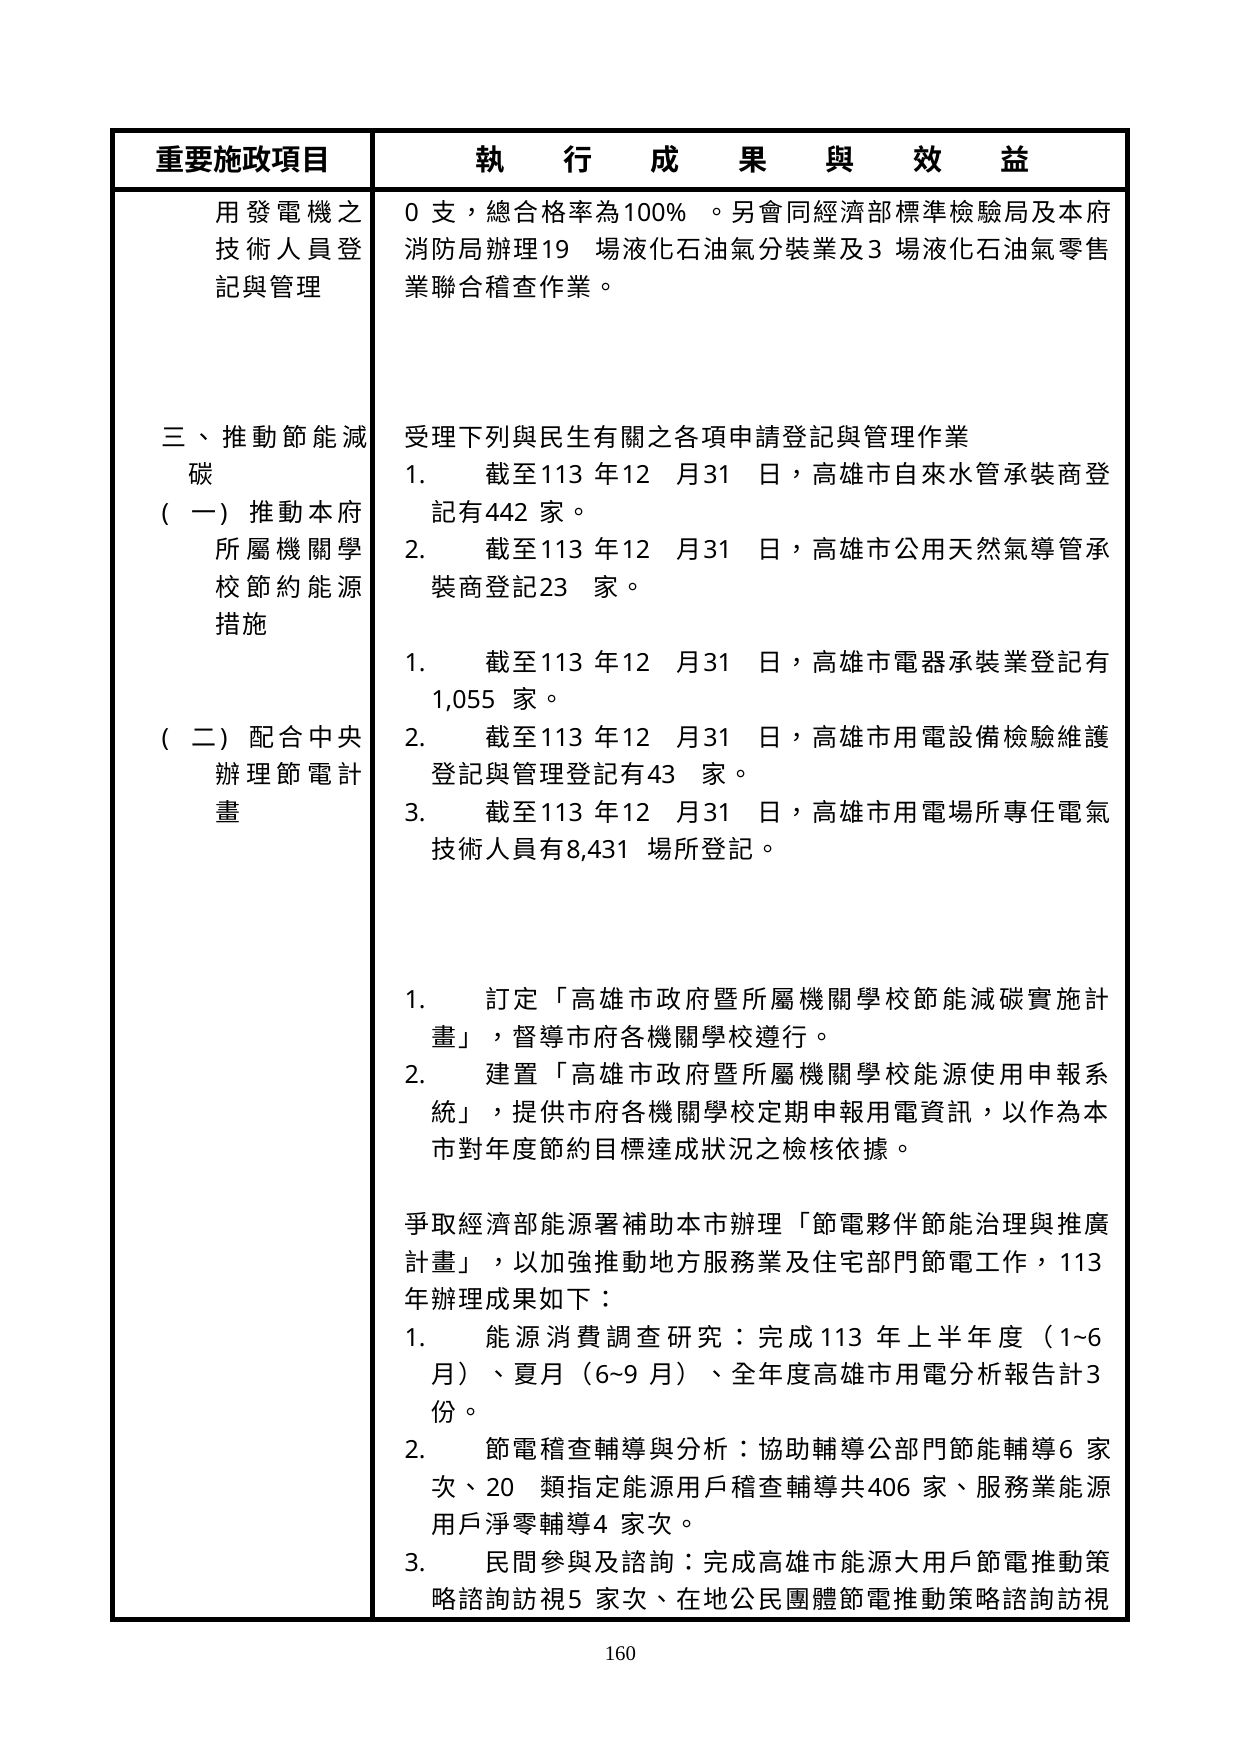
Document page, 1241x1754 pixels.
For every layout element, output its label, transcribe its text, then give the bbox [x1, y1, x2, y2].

table_header 重要施政項目 [115, 133, 370, 187]
table_header 執 行 成 果 與 效 益 [375, 133, 1125, 187]
table_cell 用發電機之技術人員登記與管理 三、推動節能減碳 (一)推動本府所屬機關學校節約能源措施 (二)配合中央辦理節電計畫 [115, 192, 370, 1617]
table_cell 2024年南區帷幕牆產業人才培育講座 9月12、14、15以及19日舉辦4日講座課程，邀請臺灣帷幕牆技術發展協會、高雄市和發產業園區廠商協進會、高雄市鋁門窗經營協會等3大協會成員擔任業師，以產業實際運作情況，和參與課程的建築系、土木系等相關科系學生分享，讓產業人才需求與學生直接對接，降低產業人才空窗期。本次課程共65人結業，並成功媒合3位學員，進入高全存企業有限公司實習。 航太NADCAP熱處理認證高階人才培訓 113年9月25至27日辦理「航太NADCAP熱處理認證高階人才培訓」，吸引漢翔、駐龍、朝宇、長亨、晟田等5家在地航太廠商，以及豐達、寶一、台灣穗高、富成金屬、元生、榮剛等6家來自全台的航太業者參與，協助在地航太業者提升供應鏈位階接軌國際市場。迄今年止，市府已協助多達80家次業者取得認證，讓在地航太業者提升供應鏈位階接軌國際市場。 2024高雄醫材技術法規人才培訓講座 9月23、24日以及10月7、8日舉辦「2024高雄醫材技術法規人才培訓講座」，課程包含智慧醫療技術、石化材料於醫材技術應用、歐盟CE MDR/IVDR 醫材法規、智慧醫材法規等，結合產官學研領域專業人士參與，並透過產業需求媒合加快學子掌握業界需求。本次課程共67人結業，並成功媒合2位學員，分別進入美商貝克曼及久和醫療實習。 台灣太空國際年會暨太空產業博覽會高雄館展區 12月1至3日結合「台灣太空國際年會暨太空產業博覽會」，規劃公準、立創、光焱、榮陞、皇亮以及元健大和等6家高雄廠商參與，並設立高雄館進行成果分享以及商機媒合。 數位轉型技術交流研討會 12月2日結合「台灣太空國際年會暨太空產業博覽會」，與螺絲公會合作辦理「數位轉型技術交流研討會」，邀請中華電信、台灣彩光及豐康進行技術交流，並由公準、立創、光焱、榮陞進行轉型成果分享。 輔導經營開拓跨境電商通路課程 與亞馬遜全球開店合作開設輔導企業拓展經營跨境線上販售系列課程，課程內容包括輔導廠商學習透過跨境電商平台銷售之基本操作、產品文案撰寫、跨境金物流實務操作、廣告行銷策略等。 升級5G XR O-RAN實驗場，協助產官學研單位研發測試 與經濟部產業園區管理局合作整合中央資源，將研發中心建置於高軟園區鴻海大樓，提供5G專網相關設備與技術應用指導，113年提供秝業系統、昇典影像等單位進行研發測試，使5G技術及創新應用更成熟，扶植在地廠商或團隊快速進入市場。並鏈結產學研資源，輔導禾薪、偲愷、豊享、哇哇等商務媒合。「碩博士論文5G XR O-RAN實驗場驗證」徵件活動辦法，與高雄師範大學、中央大學、臺北大學等共同合作於實驗場驗證測試，培育更多專業研究人才，挹注產業前瞻研發動能。 113年3月22日配合本府2024智慧城市展辦理「智慧港灣論壇」，邀請數位發展部數位產業署、港務公司、中華電信公司、大猩猩科技公司、中山大學海工系教授等進行專題演講及綜合座談交流，現場參與人數逾200人。 媒合智崴與高雄在地廠商宇建形象、尚棋實業、承澔液壓科技共同合作，以Turnkey o-Ride可快速搭建、高效且經濟實惠的飛行影院解決方案，和v-Ride vessel及Racing Simulator創新多元的體感遊樂設施，113年5月27-30日參加泰國2024國際主題公園暨遊樂設備展(IAAPA)，已獲得韓國、越南、沙烏地阿拉伯、墨西哥等訂單，後續產值可望增加逾新臺幣13億元。 結合高雄獨特之文化特色，以亞洲新灣區為據點，進行驗證試煉和擴散市場的活動，促進民眾有感體驗，帶動5G應用案例擴散至其他產業，加速文化科技落地與產業發展 結合本市台灣滷味博物館、彪琥台灣鞋故事館、裕賀牛觀光工廠、宏裕行花枝丸館、FLOMO富樂夢橡皮擦等5家觀光工廠，於113年1-2月以5G AR 智慧互動應用結合黃色小鴨、吉祥物或優惠活動，提供民眾過年春節連假遊玩新體驗，觸及人次逾1萬8,000人次。 113年3月30日、31日結合指標性音樂祭「大港開唱」，以異地共創演唱會、即時互動酒吧等2項5G應用，創造虛實交錯結合的體驗，打造新型態5G文化科技展演，參與人次逾35萬人次。 113年7月1日至2日於大樹區九曲國小辦理5G AI賽車夏令推廣營，提供大樹區國小5、6年級共30名學生參加2日的推廣課程。鏈結國民小學、當地數位機會中心、自造教育及科技中心等師資資源，運用場地設備，培訓在地師資，深根發展教學模組。帶動地方數位教育發展，落實應用永續常設。 113年8月1日至30日於台北松山文創園區搭配「2024夏日松一下-松菸動物園」活動辦理茂林5G沉浸式數位觀光活動，透過移動式貨櫃打造沉浸劇院，白天投影逼真的茂林自然生態景象，營造置身於茂林風景與部落氛圍中，吸引北部市民至高雄茂林觀光旅遊。觸及人次逾60萬7,000人次。 113年10月19、20日辦理「霹靂盛典」5G科技巡迴音樂劇及文創市集嘉年華，利用5G高速傳輸、低延遲特性，搭配AIoT環控技術，結合歌手、人物、劇情，創造新型態科技音樂劇。並提供民眾4種5G科技體驗及香氛開運周邊，體驗人次逾1萬3,000人次。 「虎姑婆和他的朋友」沉浸式聲光體驗展於113年10月19日至114年1月1日於鯨魚堤岸O1館夢境現實展出。已與教育局合作，展出期間提供25場次公益包場，預計逾700位小朋友將到場體驗。體驗人次逾1,600人次。 參加2024熊本產業復興博覽會 113年2月26日至3月1日由高雄市羅達生副市長率領市府團隊，以及高雄在地半導體、特色食品業者赴日參加「2024熊本產業復興博覽會」，多達270家企業參展，2天展期(2月28日-29日)吸引超過800位國際業者參訪高雄主題館，同時媒合開發潛力國外買主50位，預估後續商機超過110萬美元。本府經濟發展局此行也特地拜訪九州經濟產業局以及九州大學，相互交流半導體產業政策與人才議題。 參加2024亞洲獎勵旅遊暨會議專業展IT&CMA 本府經濟發展局113年9月22日至27日本府經發局與中華國際會議展覽協會(TCEA)合作共同於現場設置台灣館，另偕同高雄日航酒店、高雄洲際酒店、光時代等高雄在地業者一同參展，向國際買家及活動主辦單位介紹和推廣高雄市作為會展城市的各項設施與服務，以促成更多MICE活動在高雄舉辦。本次成功促成一場700人的國際醫療器材會議於2025年落地高雄舉辦，預計將帶來至少新台幣3,000萬元的經濟效益；另更成功媒合光時代科技與泰國最大VR設備商MetaXR簽訂合作備忘錄（MOU），預計每年將創造百萬美元的專業軟體服務內容收益。 2024美國國際醫療設計與製造展（MD&M） 113年10月12日至20日邀請高雄市廠商威捷生醫、皇亮精密、安鎂佳科技、鴻君科技、聯橋等5家廠商赴美國明尼蘇達參加「2024美國國際醫療設計與製造展（MD&M）」。與經濟部產業技術司合作，於展場設立台灣館，有利高雄業者拓展市場。並拜會甫於4月1日宣佈由3M公司中分割而獨立成立的醫療保健公司Solventum，以及有醫療保健產業矽谷之稱的Medical Alley，與全球公認的醫學技術創新培訓中心Bakken Medical Devices Center(BMDC)，和醫療技術服務平台提供商Veranex，為在地業者開拓國際通路並接軌最新技術趨勢。展會期間促成媒合高雄及國外廠商推廣達100人次以上，預計可衍生1,000萬以上商機。 辦理第15屆高雄同心日-台日共創雙贏活動 為持續得到日本企業的支持，沿續完整的商務資訊以及投資服務，共同創造更多的商機，本府經濟發展局持續辦理第15屆高雄市日商表揚典禮活動，並選出投資滿年期，以及新增投資的日商獲獎接受表揚，表達本市對日商企業之重視，並藉由表揚活動提升雙方友好關係。 得獎業者 高雄在地日商(截至113年經營滿10年)： 台日部品工業股份有限公司、台灣賽諾世股份有限公司、台灣海洋油壓機械科技股份有限公司。 高雄在地日商(截至113年經營滿20年)： 臺灣日通國際物流股份有限公司高雄分公司。 高雄在地日商(截至113年經營滿40年)： 台灣住友商事股份有限公司高雄分公司。 高雄在地日商(截至113年經營滿50年)： 京瓷洲際電子股份有限公司。 新增投資高雄日商： 台灣日東電工股份有限公司、大和飯店管理顧問股份有限公司。 113年度共計核准投資補助6案，核准金額新臺幣8,722萬3,613元，執行效益預計如下： 總投資金額：約新臺幣12億6,995萬4,341元。 創造就業機會：1,919個。 加速推動橋頭科學園區 因應高雄投資起飛、工業用地需求大增，為解決企業擴建廠需求，本府積極與中央合作加速橋頭科學園區開發，與南部管理局組成招商推動小組，共享資源、積極招商國內外材料、半導體大廠落地投資，強化南台灣半導體產業供應鏈。 橋科已核准23家，包含凱舟、新特(7月4日動土)、上品、鈦昇(5月9日動土)、華騰(興建中)、富騰、信紘、強茂、智崴(7月31日動土)、華宏、采威、巨頻、台康、宣冠儲盈、鈺邦科技、高力、達興材料、盛新材料、國巨、鴻華(4月11日動土)、兆捷科技、高健精機、元樟生物科技。錫德斯(路科廠商擴廠)。 國內外大廠持續投資高雄，包含宜得利家居、高雄日航酒店、鈦昇科技、新特系統、信驊科技、英飛凌等多家知名企業看好高雄發展，持續加碼投資。 宜得利家居 高雄推動產業轉型、增加就業優先政策，帶動商業服務業發展活絡，113年8月30日宜得利家居南部首家旗艦店進駐高雄大立百貨。 高雄日航酒店 南台灣首間日系國際級飯店-高雄日航酒店，看好高雄觀光及消費人潮無限潛力，落腳亞灣，113年11月1日開幕。 鈦昇科技 113年5月9日鈦昇科技舉辦新廠動土典禮，在橋頭科學園區投資新臺幣7億元，建造半導體產業設備製造工廠，為全球半導體晶圓封裝提供高階雷射、電漿以及視覺檢查等技術，強化高雄先進半導體製造供應鏈，提升全球競爭力。 新特系統 113年7月4日新特系統在橋頭科學園區正式動土建造第一期半導體封測設備組件研發製造工廠，為全球半導體提供高階產品測試相關的探針介面卡及測試平臺等技術，為台灣本土半導體測試產業鏈創造新的技術價值。 信驊科技 113年5月信驊科技先與高市府簽署MOU表達南向高雄發展意願，同年12月正式宣布將進駐高雄香蕉碼頭設立研發中心，規劃包含Cupola360全景影像技術產品應用展示中心、擴建研發設計與測試驗證團隊，助智慧城市技術發展。 英飛凌 英飛凌高雄辦公室於113年12月正式成立，未來除將聚焦與半導體封裝及測試外包(OSAT)夥伴建立策略合作關係，將共同推動半導體產業的技術研發和製程精進，為市場提供高品質、更可靠的半導體解決方案，強化高雄半導體生態鏈。 本市重大投資案件推動小組113年度階段性協助成果： 台灣住友培科股份有限公司：113年4月19日取得使用執照。 聯亞科技臨海廠，113年5月31日取得建照。 凱悅KTV暨禪燒肉，113年7月29日開幕。 日本宜得利旗艦店(大立)，113年8月30日開幕。 高雄日航酒店，113年11月1日開幕。 台積電二十二廠，113年11月26日進機典禮。 美商科林研發股份有限公司，113年12月4日高雄辦公室開幕。 珍福食品公司，113年12月12日取得工廠登記。 英飛凌科技股份有限公司，113年12月18日高雄據點開幕。 「高雄市政府會展推動辦公室」主動拜會國內公協會、企業團體，提供一對一會展諮詢服務，行銷高雄會展產業，爭取大型展會活動到高雄舉辦。 113年10月14-15日結合高雄會展環境體驗之旅辦理高雄會展年會暨商機媒合會，邀請20個單位買主及20個單位賣家(高雄會展聯盟成員)進行洽談，成功爭取「IEEE MEMS 2025」、「台灣婦產科醫學會年會」、「國際微波生物醫學會議」、「IEEE GEM 2025」、「IEEE ICCE-TW 2025」、「第四屆台灣粒子治療國際高峰會議暨第十屆台日交流會議」、「IWAIT 2026」、「IUFOST 2026」與「台灣精神醫學會65週年年會」共9場活動於高雄舉辦，而全球電機電子技術領域權威的IEEE國際級會議，2025年就有4場確定落地高雄舉辦，更有2場超過千人的國際會議直接預約2026年。此外，「國際微波生物醫學會議」、「IEEE MEMS 2025」、「IEEE GEM 2025」、「IEEE ICCE-TW 2025」、「IUFOST 2026」成功媒合「高雄展覽館」、「台灣婦產科醫學會年會」成功媒合「高雄萬豪酒店」。 「高雄市獎勵會議展覽活動實施辦法」鼓勵依法登記之法人、大專院校、學研機構或人民團體於本市舉辦國際性及全國性活動，提高城市國際知名度。113年會展活動逐步恢復辦理，截至12月底止總計核定獎勵會議展覽活動33案，核定獎勵金額新臺幣679萬元。 113年積極爭取展會活動在高雄舉辦，辦理展會活動共計252場，包含：國際會議共48場、展覽共59場、一般會議共115場、活動共30場。 已成功爭取114年至116年「第38屆微機電系統國際學術研討會工程」、「國際淋巴腫瘤外科學術研討會(iCAL2025)」、「2025國際同濟會亞太年會」、「2025台灣婦產科醫學會年會」、「MDRT DAY TAIWAN 2025」、「2025國際線性代數學會年會」、「2025世界童軍領袖會議」、「2026世界食品科技大會」、「2027兒童神經外科醫學國際研討會(ISPN 2027)」、「2027亞太周產期醫學會(FAOPS 2027)」等國際會議及大型會展活動於高雄舉辦。 為吸引更多人潮並擴大會展經濟效益，於113年11月15日公告「高雄市政府會議展覽活動擴大補助計畫」，凡參與人數達千人以上，或過夜人數達百人（或住宿50間房）的會議、展覽或活動，主辦單位可申請最高價值200萬元的補助，補助項目涵蓋舉辦經費、商圈夜市券及24小時會展交通票券，導流外地參加者搭乘大眾運輸工具進行城市觀光，並走入商圈夜市消費，連帶擴大經濟效益。 因應5G結合AIoT、AR/VR等數位科技，將加速產業進行數位轉型，本府與中央密切合作推動「亞灣2.0-智慧科技創新園區推動方案」，由原本5年投入新臺幣106億元擴增為7年新臺幣170億元，並以IC設計群聚發展、智慧石化永續發展服務、智慧影視製作平台及智慧港灣發展等，作為重點扶植產業，並增加「國際智慧科技研訓基地」與「金融科技創新」等項目，打造智慧科技解決方案，透過國際系統廠商與平台輸出海外市場。整體計畫預估將吸引新臺幣550億元投資、帶動新臺幣2,200億元產值，創造4,200個就業機會。截至113年，亞灣智慧科技創新園區已吸引國內外企業近230億元投資，創造超過新臺幣538億元產值及超過5,400個就業機會。 透過中央及本府共同努力，目前已吸引近175家廠商進駐，如：鴻海、IBM、AWS、CISCO、SAP、和碩、友達、義隆、緯創等5G相關國際大廠、雲端服務商、創新服務業者、國際加速器群聚，陸續將提供9,000個就業機會。 高雄軟體園區二期第一棟建物由經濟部產業園區管理局自行新建中，預計115年底完工，預期未來高軟二期將帶動新臺幣100億元投資效益，創造新臺幣33億元年產值；其餘兩坵塊將持續公告招商，解決業者進駐需求。 本府積極招商引資，除搭配中央「亞灣2.0智慧科技創新園區」，亦加碼智慧科技業者進駐亞灣辦公空間租金(006688)專案補助。本府於110年8月6日公告「亞灣5G AIoT辦公空間進駐計畫」，經專家委員審核盤點高雄軟體園區與周邊產權單一、空間完整且即刻可供智慧科技相關產業辦公、創新實驗與展示之場域。截至日前已審定2萬坪空間及23家業者，包含IBM、鴻海、精誠、西基、仁寶、友達、義隆、緯創、帆宣、合勤等。 台灣人工智慧實驗室於113年6月6日舉行亞灣研發總部揭牌典禮，與高雄四大醫學中心合作，運用豐富的醫療數據打造全球獨有的聯邦式學習平台(FedGPT)，打造第一個生成式AI產業聚落。 思科(Cisco)於113年6月18日舉行「AIoT永續跨界生態系夥伴鏈結大會」，將在高雄亞灣區設立「AIoT永續創新研發中心」，攜手20多家生態系夥伴進駐，為全台最大高雄港結合智慧科技，打造智慧港灣生態系。 SAP台灣（思愛普軟體系統股份有限公司）113年9月4日全球首座 ESG 暨 AI 研創中心於高雄亞灣盛大開幕，以打造在地應用場景、生態系串聯策略，協助在地企業實現淨零轉型。透過全台首個經SGS確認的溫室氣體盤查解決方案，協助產業因應在地淨零合規挑戰，並攜手生態系夥伴，一同提供永續智慧轉型所需的前瞻技術，並協助推動在地產業催生多元永續創新應用服務，搶佔全球百億美元的ESG服務市場商機。 辦理「地方產業創新研發推動計畫(地方型SBIR)」 自97年開辦地方產業創新研發推動計畫，截至113年累計通過1,042件研發補助計畫，補助金額達7億8,053萬元，帶動投資額32億4,938萬元及研發總經費19億3,304萬元，衍生產值51億6,039萬元，申請或取得新型、設計專利823件，並屢獲國際發明展各項獎項，對本市中小企業的升級轉型極具助益。 113年度補助總經費計新臺幣3,154萬1,000元，核定43件研發計畫，帶動研發總經費新臺幣8,010萬元。 辦理「提升產業競爭力輔導計畫」 為提升本市中小企業之競爭力，經由訪視企業協助其解決經營及技術問題，並輔導企業爭取經濟部之SBIR、傳產技術開發計畫CITD、服務業創新研發計畫SIIR、中小型製造業低碳及智慧化升級轉型補助等中央補助資源，提升自我研發與技術能力。本府經濟發展局自102年執行提升計畫，截至113年12月，成功向中央申請補助計畫138案，補助新臺幣2億6,022萬元。 辦理「高雄市政府中小企業商業貸款及策略性貸款」 經發局與財團法人中小企業信用保證基金合作辦理「高雄市政府中小企業商業貸款及策略性貸款」，希望協助於本市辦理公司、行號或於稅捐機關辦有稅籍登記之小規模商業及發展太陽能光電系統之策略性產業取得經營所需資金。另為擴大協助中小企業資金周轉與設備投資等需要，110年4月19日公告放寬，將本市公有或民有市場、攤販臨時集中場之合法攤商納入申貸對象。同時依類別提高貸款額度，凡符合5G、AI、AIoT、資通訊、智慧電子產業，或進駐創業基地及獲SBIR補助之業者，最高貸款額度達新臺幣1,000萬元，還款年限還從5年延長為6年，助攻新創中小企業渡過草創期資金周轉需求。 本府為推展太陽能光電系統之策略性產業，凡於本市辦理公司或商業登記，從事規劃設計及設置太陽光電系統之策略性產業提供每年新臺幣700萬元。但同一申請人累計核貸金額不得逾新臺幣2,500萬元之貸款額度；另為鼓勵設籍本市於其所有建築物裝置屋頂型太陽能光電設備之市民，得申貸最高新臺幣60萬元之貸款額度。 98年2月起受理至113年12月共計召開101次審查小組會議，累積撥貸件數計有1,132件，撥貸金額新臺幣7億5,181萬4,000元。 推薦登錄證券櫃檯買賣中心(創櫃板) 本府配合證券櫃檯買賣中心政策，輔導具創新、創意及未來發展潛力之未公開發行企業發展，訂定「高雄市政府推薦微型創新創意公司申請登錄創櫃板作業須知」，透過本府審查與推薦，協助創新創意公司簡化申請創櫃版之相關流程。截至113年底本府推薦科宜生物科技股份有限公司、傑迪斯整合行銷股份有限公司、卡訊電子股份有限公司、彬騰企業股份有限公司、大恆資源科技股份有限公司、寶可齡奈米生化技術股份有限公司及美林能源科技股份有限公司等7家正式登錄創櫃板。 建置「以大帶小」新創生態系輔導模式獲得2024 WITSA傑出新創生態系統獎 本府「以大帶小建構新創生態系」的輔導模式代表台灣榮獲「2024年全球資訊科技應用傑出貢獻獎(WITSA ICT Excellence Award)」中的「傑出新創生態系統獎(Start Up Ecosystem Award)」首獎，這是台灣首度獲得該項大獎，更是對高雄新創產業推動模式的重大肯定。 引進新創策展品牌，打造「亞灣新創大南方(Meet Greater South)」南臺灣新創嘉年華 為完備高雄新創環境，自 110年起邀請數位時代來高雄舉辦「亞灣新創大南方(Meet Greater South)」已成為南台灣最大新創嘉年華。連續四年接突破上萬人次觀展，參與新創家數由270家增加至305家，113年更有來自11個國家27組新創團隊參與，兩天展覽媒合82組商業機會、40組新創Pitch。 建置新創基地，提供新創辦公空間、業師輔導、促成商機等育成服務 營運「DAKUO高雄市數位內容創意中心」 「DAKUO高雄市數位內容創意中心」設置於本市鹽埕區公有零售市場3樓，深化高雄數位內容產業之研發能量，以扶植新創公司及吸引人才根植高雄，提供創新創業之友善環境。基地已於101年正式營運，截至113年12月累積進駐83家廠商，新產品研發超過688件，增加就業人口超過1,195人，共辦理1,926場次招商與社群交流等活動，約70,905人次參加。 截至113年12月，目前進駐19家，累計進駐83家，累計創造1,195個就業機會，累計新臺幣300億501萬元投資額。自110年度起累計新臺幣8億9,036萬元營業額。 打造「KO-IN智高點-高雄智慧科技創新園區」 「KO-IN智高點-高雄智慧科技創新園區」設置於本市財稅行政大樓13、14樓，服務有意發展智慧城市技術與應用、或有計畫在本市進行實際試煉的新創團隊，提供落地發展空間、資源與機會。基地已於108年6月21日開幕啟用，截至113年12月，目前進駐17家，累計進駐83家，累計創造409個就業機會，累計新臺幣10億8,992萬元投資額，累計新臺幣9億8,216萬元營業額。 Megabay大港創艦新創基地 「Megabay大港創艦新創基地」設置於本市85大樓19樓，因應中央亞灣2.0計畫及本府數位及淨零雙軸轉型，協助新創邁向國際航道及導入鏈結資源為目標，透過亞灣計畫讓新創與企業對接合作機會，以大帶小攜手新創出海國際。 基地於112年10月27日開幕，累計已有16家廠商進駐，並陸續辦理國內外交流、創投點評等活動，協助進駐新創團隊對接國際商機與獲取資金開拓市場。 Finnovation Hub金融科技創新園區 本府於113年向金管會爭取補助，設立台灣首座非在首都設立的金融科技創新園區，設置於高雄軟體園區內；因應產業面對淨零轉型的資金壓力，園區以「綠色金融科技」為主軸，協助業者發展創新多元之轉型金融與永續金融服務，期結合高雄在地數位及淨零雙軸轉型特色，創新發展綠色金融科技生態圈。 目前有12家廠商進駐，並陸續辦理業師輔導與創業諮詢(如財務、技術、法規等合規輔導、公司策略發展)、資金與業務媒合(如股權募資、新產業客戶開發)、實證補助、人才招募、國內參展或交流等服務，培養培育優質綠色金融科技跨域人才，提供技術實證與相關應用發展，打造完成新創產業生態系。 辦理「高雄市產經情勢分析(4季)」 自98年起開始蒐整國內外與本市產經數據，辦理產經情勢分析，按季提出國內外與本市產經資料。於109年建置專屬網頁「高雄經站」，以圖示化說明本市產經情勢，113年已完成第1-3季產經情勢分析。 輔導申請觀光工廠評鑑 持續輔導本市地方產業特色化，鼓勵工廠營運朝向多元化發展，協助工廠轉型兼具觀光服務，設置觀光工廠。高雄目前已通過經濟部觀光工廠評鑑共計6家，讓民眾有更多兼具知識性及趣味性的觀光休憩新選擇。 依據「全民防衛動員準備法」除配合經濟部工業局辦理國營及民間重要專門技術人員調查外，按「物力調查實施辦法」規定，辦理本市物力(重要物資及固定設施)調查及統計，依計畫完成包括250家重要物資生產廠商名冊，固定設施含329所學校、353處宗教場所、307處文化活動中心及、100座倉庫資料更新及實地抽（複）查工作，均已鍵入經濟部「物力調查資訊系統」內，掌握轄內物資及工廠生產現況，以因應動員需要。 受理合法工廠登記申請 工廠設立登記306件。 工廠變更登記524件。 申請歇業工廠237家、抄錄306件、公告廢止36家。 正常營運家數共8,166家(含特定工廠登記1,149家)。 加強未登記工廠輔導與管理工作 為導正社會經濟秩序及促進工業正常發展，進行未登記工廠之矯正與輔導工作，辦理稽查次數計895次、裁罰48件，裁罰總金額新臺幣143萬，累計已繳罰款金額新臺幣124萬元。 為輔導未登記工廠合法經營，自99年6月2日起受理從事低汙染行業之廠商申請臨時工廠登記核發作業，共有1,578家提出申請，核准1,036家。因應臨時登記工廠109年6月2日失效，工廠管理輔導法新增未登記工廠與特定工廠管理與輔導專章，輔導業者辦理特定工廠登記業務及合法經營，包括臨時登記工廠業者申請換發特定工廠登記及未登記工廠申請納管，109年3月20日起施行，總收件數4,354件，核准3,717件。輔導納管業者辦理工廠改善計畫，提送案件之審查率已達53.94%，持續輔導業者落實工廠設施改善及合法化，並簡化改善計畫審查流程，加速取得特定工廠登記。 動產擔保交易登記 辦理動產抵押及附條件買賣登記1,590件，變更登記160件，註銷登記930件，抄錄507件。 岡山本洲產業園區 園區面積208公頃，分為一般產業區、環保科技園區、物流園區及相關產業區，另公共設施包含服務中心、汙水處理廠、公園、停車場、景觀調洪池等。本園區產業類別包含金屬加工業、提升環保產業技術製程、倉儲物流、生活機能相關產業等，目前土地銷售率達97.3%，廠商總家數共計188家，就業人口數8,980人，年創造產值逾新臺幣733億元。園區定期進行進駐廠商納管水質採樣、監測及計量作業，亦於每日進行雨水下水道稽查管制工作。 本園區汙水處理廠設備更新計畫前獲經濟部前瞻計畫第二期補助，總計畫經費補助款新臺幣為1億6,786萬7,940元，112年更新計畫完成後於技術上可提升廢水廠對於廢水及汙泥之處理成效，避免因水質變化而影響後續廢水處理廠之正常操作運轉，並透過園區積極有效管理及處理作為，致使園區符合放流水標準且降低對於承受水體及環境之負荷，善盡環境保護之義務，並提升園區及廠商形象，吸引投資、擴大就業機會及增進經濟發展。 和發產業園區 園區總開發面積136公頃。分為產業用地(一)、產業用地(二)，另公共設施包含服務中心、汙水處理廠、停車場、公園兼滯洪池等；本園區產業類別包含金屬製品、電子零組件、機械製品製造業、批發業、消費需求及相關行業等，招商方面，園區產一及產二可售坵塊均已完售，產一可出租坵塊出租率亦達100%，促進新臺幣676億元投資，廠商總家數計有98家，目前已有91家營運，就業人口數7,266人、年創造產值新臺幣697億元，對地方發展及稅收極具正面效益。 仁武產業園區開發與招商 園區基地位於國道10號仁武交流道周邊台糖仁武農場，108年10月依據產業創新條例規定完成報編，109年11月第一期統包工程動土，截至113年底總進度為76.42%。現已完成BGL等台糖出租坵塊之入區審查作業，並開放L坵塊5家廠商同步施工，上櫃公司天正已於113年9月取得工廠登記投入生產；成新科技於113年11月取得使用執照；元山科技於112年6月舉行上樑儀式；駐龍精密、科力航太刻正建廠中。B坵塊-鋐昇實業於113年7月動土；G坵塊-富迪斯公司於113年9月動土。另輔導未登私地主建廠部分，目前已有26家廠商完成申購書件審核，其中1家取得使用執照及16家廠商投入建廠中，另有5家廠商申請景觀預審，現正辦理建廠前準備作業。園區預計可釋出48公頃產業用地、創造6,300個就業機會、增加新臺幣242億元地區產值，帶動產業轉型再造。 楠梓產業園區開發與招商 楠梓產業園區位於楠梓區原中油高雄煉油廠工廠區範圍內，為南部半導體S廊帶之關鍵拼圖，111年4月依產業創新條例規定完成園區核定設置，園區總面積29.83公頃，其中22.8公頃為產業用地，由國際半導體大廠台積電公司進駐。園區公共工程於111年7月啟動，包含打設鋼板樁、設置施工圍籬及施工便道等工程，並啟動調勻池、配水池等設計，於111年8月7日園區動土典禮後，同年9月與台積電公司建廠同步施工。截至113年12月止，園區汙水調勻池、儲留池及自來水配水池等公共設施皆已完工進行試運轉，再生水配水池及滯洪池持續施作中，台積電公司第一座廠房於113年11月26日舉行進機典禮，力拼114年第一季營運，第二座廠房也逐步成形。 此外，台積電公司第三座廠房在完備環境影響評估及都市計畫變更等程序後於113年10月雜項執照申報開工進行土方基樁工程，預計114年底完工。面對國際半導體市場快速變化下，產能需求殷切，台積電公司同時於113年10月啟動擴建計畫勘選第三座廠房東側規劃第四、五座廠房，預計114年中旬完備都市計畫變更及環境影響評估等程序後啟動建廠工程。台積電公司高雄廠五座2奈米廠房合計預估可創造4,500個就業機會，及帶來超過新臺幣3,940億元年產值。 橋頭科學園區(科管局轄管) 行政院於108年12月6日核定橋頭科學園區籌設計畫，並於110年9月1日通過環評審查，12月1日發布都市計畫，園區面積262公頃，可設廠用地164公頃，預計引入半導體、航太、智慧機械、智慧生醫及5G/6G網路、智慧機器人、智慧車輛、AI軟體服務等創新產業，預估年產值最高達新臺幣1,800億元，並可提供1萬1,000個就業機會。目前已有半導體、電動車、航太、資通信及精準健康等產業指標業者規劃進駐。園區聯外道路工程方面大遼路、新市鎮1-2號道路東段及西段於113年底竣工，台39線優先段及3座橋涵工程目前皆依進度執行，預計116年底完工；橋科匝道及連絡道工程依土地徵收進度，預估115年開工、118年完工；而園區公共工程方面，配水池工程預計114年初竣工；汙水處理廠一期工程與數位創新複合樓群工程皆預計115年下半年竣工。 召開產業園區座談會及宣導活動 113年度與各產業園區合作辦理9場座談會宣導交通安全、公共安全及性別友善職場等議題。本府將持續支持廠商進行淨零、數位轉型及循環經濟的轉型升級，打造經濟與環境雙贏，並持續爭取各項經費推動產業園區淨零轉型。 協助民間企業報編工業區、申請毗連非都土地變更及興辦事業計畫作業 民間報編工業區 截至113年12月底依產業創新條例已核准設置產業園區設置案件計有天聲工業、英鈿工業、慈陽科技工業、誠毅紙器、南六企業、震南鐵線、宇揚航太科技（變更為根協路竹科技）、正隆紙器、裕鐵企業路竹及大井泵浦工業等10案；審查中案件計有德興、隆安扣件、順安、慧毅工業、清村生醫科技、嘉竹科技、春星工業新本洲、聯邦興業倉儲物流暨冷鏈、環球路竹、高雄市仁武區山普、奇展綠能金屬及中印等12案，預計可提供約233.45公頃產業用地、年產值約新臺幣772.4億元及就業人數約8,580人。 毗連非都土地變更 截至113年12月底已核定毗連擴展計畫案計有隆昊企業(二毗)、乘寬工業、秉鋒興業、佶億工廠、基穎螺絲、震南鐵線、聯國金屬、新展工廠、高旺螺絲、味全食品、鈦昇科技、泰義工業、泓達化工、南發木器、卓鋒企業、鎰璋實業、國盟公司、威翔實業、農生企業、瑞展實業、秉鋒興業(二毗)、鈦昇科技(二毗)、長輝事業、永欣益股份、路竹新益、台灣維達、隆興鋼鐵、三章實業、國盟公司(二毗)、和泰產業、德興石材、世豐螺絲(二毗)、海華鋼鐵、穩翔塑膠、成肯國際、清水化學、長興材料、榮成紙業、煒鈞實業、鋐昇實業、春星工業、侑城股份、長輝事業、威翔實業(二毗)、路竹新益(二毗)、宗美工業、金皇興、金攀工程、聯國金屬(二毗)、永欣益股份(二毗)、裕賀食品、乘寬工業(二毗)、大富金屬、偉宏興等54案，另有巨輪興二廠、華泰工業、盛倡興業、景揚冷凍、如柏工廠、岱碁有限、光陽工業(二毗)、弘盛展業、雄順屬三廠等9案審查中，預計可提供52.6公頃之產業用地、年產值新臺幣670億8,000萬元及就業人數5,432人。 興辦事業計畫 截至113年12月底已核准磬穎實業、笙曜企業、維林科技、毅龍工業、韋奕工業、雄順金屬、德奇鋼鐵、勝一化工、元山鋼鐵、誠友企業、鉅翃企業、常進工業、佳揚實業、台灣鋼帶、春祐工業、亞東氣體、建誌鋼鐵、勵龍股份、鉑川有限、協和繩索、冠東鋼鐵、源騰企業、源騰企業二廠、煒鈞實業、鋐昇實業、芳成工業、弘盛展業、暐盟國際、鑫昇隆股份、興達遠塑膠、石安水泥、晉禾企業、興德利、元鴻發展、合吉興業、依路米、鉅豐通商、川湖第二廠、佔鰲貿易、延鴻工業、冠東一廠、耐士科股份、鈺贊貿易、元宏實業、宸宇產業、海翔砂石等46案，預計可提供32.1公頃產業用地、年產值新臺幣130億6,700萬元及就業人數1,813人。 配合商店街區特色行銷活動 鼓勵商店街區組織結合當地特色店家，以更多元化的行銷方式，向經發局提案申請經費補助，舉辦符合當地人文與產業特色之活動，引入人潮，推廣商圈。 為活絡商圈經濟，每年編列商圈活動行銷補助經費，「2024高雄過好年」由三鳳中街、六合、南華、中央公園、新堀江、後驛、大連、長明、青年家具街、光華、興中、三多、國民忠孝、河堤、新鹽埕、鹽埕堀江商場、鹽埕堀江商圈、哈瑪星、旗后、鳳山三民路、鳳山中華街、蓮池潭、舊城、鳥松家具街、美濃、甲仙、旗山及六龜等商圈辦理28場次行銷活動，吸引人潮回流商圈，復甦買氣，加乘創造經濟效益，刺激內需消費成長；另113年下半年由三鳳中街、南華、中央公園、新堀江、後驛、大連、長明、青年家具街、光華、興中、三多、國民忠孝、河堤、新鹽埕、鹽埕堀江商場、哈瑪星、旗后、鳳山三民路、鳳山中華街、舊城、美濃、甲仙、旗山及六龜等商圈辦理24場次行銷活動，再次成功帶動常民經濟復甦。 優化商圈環境，厚植商圈特色 配合高雄車站新門戶計畫，將針對中央公園商圈及周邊進行環境優化改造試行，藉由公共設施整備、光環境打造及交通動線改善等，強化商圈整體意象，吸引更多店家進駐，增加遊客對商圈記憶點，重現中央公園風華面貌；同時，規劃三塊厝車站前放置蒸汽火車頭，帶動緊鄰火車站的三鳳中街及周邊店家商機。 協助商圈爭取及整合資源 協助大高雄市觀光商圈總會爭取經濟部商業發展署補助經費，並協助商圈於113年10月26至27日假三塊厝火車站前舉辦「2024高雄萬聖狂歡節-鐵道妖怪の森」活動，活動內容包含各式主題表演、親子互動體驗、變裝派對、本市特色商圈攤位展售（包括三鳳中街、三多、青年家具街、中央公園、後驛、六龜、美濃、甲仙、舊城、南華、河堤、鹽埕堀江等商圈），增加商圈曝光機會，進而吸引人潮至商圈消費。 113年12月20日至23日於中央公園舉辦第二屆「高雄聖誕生活節」活動，以「漫步中軸．光之饗宴」為主題，串接高雄車站與中央公園，於中央公園設置9大主題燈飾，同時結合年輕朋友們喜愛的音樂與市集，邀請商圈設攤展現在地特色，市集、商圈與活動相互串連；活動期間吸引超過36萬人次參與，並發放「高雄冬日商圈券」發揮加乘效果並延續消費效益，活動期間也成功將人潮導流至中央公園、新崛江、六合夜市等周邊商圈夜市消費，帶動店家來客數成長一倍。 本府協助三鳳中街商圈向經濟部產業發展署成功爭取「113年城市美學-公共場域設計共創」補助經費，將設計導入商圈設施，透過環境優化與光環境改造，以城市美學角度重新改造購物環境空間設計導入城市治理，進而活絡商圈發展。 因應全球景氣變化影響及智慧化、低碳化國際趨勢，推動商圈升級轉型，本府經濟發展局竭力協助本市商圈提案爭取經濟部商業發展署「113年活絡商圈補助計畫」經費，包括三鳳中街、大連、後驛、長明、南華、新堀江、中央公園、河堤、興中、光華、忠孝國民、青年家具街、三多、蓮池潭、舊城、新鹽埕、鹽埕堀江商圈、鹽埕堀江商場、哈瑪星、旗后、鳳山三民路、鳳山中華街、美濃、瀰濃、旗山、甲仙、六龜等27個商圈成功獲得補助經費，型塑商圈特色魅力，鼓勵商圈及店家產品低碳化，活絡商圈，帶動消費人潮。 厚植商圈數位能力 為提升商圈數位能力、提供行動支付服務營造友善消費環境、強化商圈行銷能量，經濟發展局積極協助本市商圈提案爭取經濟部商業發展署「113年度雲世代商圈店家數位應用能力提升計畫—數位商圈店家數位應用輔導」經費，包括三鳳中街、三多、大連、中央公園、六龜、光華、忠孝國民、河堤、長明、青年家具街、鳥松家具街、哈瑪星、後驛、美濃、鳳山中華街、舊城、鹽埕堀江商圈等17個商圈成功獲得補助經費，同時亦將持續提供商圈相關行政協助，俾使商圈得以順利執行活動計畫，全力推動商圈數位科技轉型再造。 本府將持續爭取多元資源並聚合資源投入商圈，協助商圈活化轉型，提升商圈競爭力。 截至113年12月底，公司登記家數88,542家，商業登記家數136,438家。 113年度受理公司登記案件合計59,449件，平均每月處理4,954件；受理商業登記案件合計29,727件，平均每月處理2,477件。 持續優化網路便捷服務，提供公司、商業申辦教學服務，同時可查詢公司、商業登記公示資料、案件辦理進度、商業名稱預查結果及表單更新(針對民眾常見錯誤更新內容)。 持續進行公司商業登記服務優化與空間改善，例如：公私合作，會計師公會及稅務代理人公會進駐輪值提供諮詢服務、更新民眾洽公座椅等。 執行本市特定行業(視聽歌唱業、舞廳、舞場、酒吧、酒家、三溫暖業、特種咖啡茶室)及夜店業、資訊休閒業、電子遊戲場業十大行業及人民陳情案件等稽查，113年度稽查1,470家次；違章行號裁罰計21件。 加強稽查電子遊戲場業營業狀況，輔導業者合法經營，以提供安全環境，保障消費權益。截至113年12月31日止，本市合法登記之電子遊戲場業計267家。 提供各式消費者保護法、消費資訊及公平交易法、商品標示法等相關書表及摺頁供民眾免費索取參閱。 依據商品標示法規定抽查市售商品，113年度抽查7,501件商品，不合格率16.06%，已分別通知廠商或權責單位追蹤改善。 配合消費者保護官進行專案查核，及對於人民陳情案件、協調案件、重大消費爭議案件相關資料之蒐集等事項。 攤鋪位使用費計收 113年度計收本市公有零售市場固定攤攤(鋪)位使用費新臺幣3,517萬1,406元，臨時攤新臺幣103萬6,815元，合計新臺幣3,620萬8,221元。 傳統市集環境改善，營造優質消費場域 環境衛生督導：因應登革熱、漢他病毒等疫情，113年度動員1萬1,590人次進行5,795場次巡檢作業、噴藥防治751場次，並持續督促各市集管理組織落實各項防疫措施，營業結束後加強攤位及公共區域清潔、清除登革熱病媒蚊孳生源，進行捕鼠滅鼠、定期環境清消等工作，以維市場環境衛生，提供民眾安心的消費環境。 公有零售市場耐震補強工程：108-112年度已完成中興、六龜、九曲堂、湖內、阿蓮、永安、田寮及彌陀等8處市場耐震補強工程，113年已完成中華、龍華、鳳山第二、旗津及林德官等5處市場耐震補強工程，刻正辦理三民第二、梓官第一、美濃、茄萣、鼓山第三等市場耐震補強工程，全案預計114年底前完成。 公有零售市場分年分區環境改善工程 ①龍華、新興第二、旗后觀光及楠梓市場辦理增設監視器、屋頂漏水改善、部分地坪更新、水溝蓋更新、後巷排水溝排水改善及蓋板更新等修繕工程，112年10月3日開工，113年1月31日完工。 ②前鎮第二及鹽埕示範市場辦理水電配管工程、新增地下室線槽、地面洗孔、水溝改善、通風口防水施作等修繕工程，112年11月7日開工，113年1月22日完工。 ③旗后觀光市場外牆光環境改造案，112年11月23日開工，113年5月9日完工，立面採用暖色系色調，以落日餘暉為設計發想，用簡約的設計搭配周遭沙灘景緻，外牆也特別裝設LED燈光，讓市場在白天、黃昏、夜間不同時段能呈現多元的樣貌。 ④三民第一、新興第一、龍華及哈囉市場辦理浪板汰換、地磚鋪設、採光罩更換、舊式水溝蓋汰換成格柵板、部分排煙管更新等修繕工程，113年8月26日開工，預計114年1月完工。 ⑤苓雅、橋頭第一及鳳山第二市場辦理中央走道增設風扇、天花板美化、雨汙水分離、天溝排水改善、部分區域水溝蓋更換及增設監視器等修繕工程，113年10月7日開工，預計114年1月完工。 113年度辦理民有市場營運評比補助計畫，修繕本市五甲、五福、三和及博愛等4處市場，修繕項目包含廁所整修、屋頂防水處理、新增監視設備及更新FRP格柵水溝蓋等，113年11月15開工，預計114年1月完工，更新公共設施，提升市場競爭力。 113年度辦理攤販臨時集中場營運評比補助計畫，修繕本市前鎮加油站、興中一路、忠孝二路、鳳山青年夜市及觀音山等5處攤集場，修繕項目包含更新單層彩色鋼浪板、新增不鏽鋼天溝、油脂截留槽、地坪改善、LED跑馬燈字幕機及標線漆更新等，113年11月15開工，預計114年1月完工，提供攤商安全的營業空間，並營造優質的消費環境。 調查攤販臨時集中場食品安全 配合本府食安聯合小組每月調查品項，至瑞豐、六合、忠孝、苓雅自強、光華、興中、吉林、鳳山自強、鳳山中山、青雲宮、福清宮、鳳山青年等十二大夜市調查食品進貨來源，113年1月至12月抽查油品、茶葉、麵條、調味料、肉品、粉製類、雞蛋、廢油回收、鴨血、鮮奶、臭豆腐及熱狗等12項資料並建檔管理，將持續輔導夜市管理委員會進行食品業者登錄系統作業，俾利後續食品安全追蹤。 經濟部「2024臺灣五星級~優良市集暨樂活名攤評核計畫」本市113年共16處市集(五星1處、四星3處、三星5處、二星7處)及142位攤商獲獎，其中高星等（五星金賞、五星、四星）名攤多達36攤，較112年成長4成以上，成績為歷年最佳。此外，國民市場的「國民魚丸料理」更榮獲全國僅3攤、南部唯一的「五星金賞」名攤殊榮。 經濟部「2024好市成雙-傳市品牌好市加倍券」活動 本市計有11處市集參與，每處挹助最高20萬元，除鼓勵及宣導民眾自發性響應環保外，並帶動平均業績最高4成與來客成長最高3成。 經濟部「傳統市集美學導入暨市集綠色低碳輔導」計畫 經濟部為協助全台列管市場與夜市轉型升級，補助本市鹽埕第一、武廟公有市場各新臺幣170萬元及200萬元、鳳山青年夜市新臺幣150萬元進行硬體更新，提升市集質感並落實節能減碳、綠色消費。 商圈夜市優惠券 配合113年各大型演唱會辦理商圈夜市優惠券發放活動，完成Ed Sheeran、7-11高雄櫻花季、五月天、大港開唱、GOLDEN WAVE in TAIWAN、高雄啤酒音樂節、火星人、ENERGY、ONE OK ROCK、鄭中基、TAKAO ROCK打狗祭、Stray Kids等12場次發放，總計發放17萬5,210張，截至113年12月31日，已核銷7萬9,623張，持續核銷到114年2月28日，另招募特色店家達300家以上，業種多元，如酒吧、餐酒館、餐廳、早午餐、火鍋等，並串聯店家推出安可主題月提供加值優惠，有效提升本市夜市商圈、早餐店、夜經濟店家業績成長至少3成。 市場用地活化招商 岡山區欣欣市場土地出租案：配合岡山區大鵬九村市地重劃，奉府核定由欣欣市場攤商以民間資金於該市場用地興建市場，與高雄市岡山德民攤販協會(欣欣市場)公證簽約，租約期間自107年2月2日至116年12月11日，年租金新臺幣119萬9,611元。 梓官第二公有市場標租案：於113年8月13日由全聯實業股份有限公司以4年總租金新臺幣1,211萬8,080元完成續約，租約期間自113年10月1日至117年9月30日。可提供附近居民民生物資採買場所，提升當地生活機能，同時挹注市府財政收益。 鳳山區三甲段56地號土地標租案：於104年10月15日標租予民間業者作商業使用，租約期間為9年10個月，年租金新臺幣155萬9,792元。活化利用經管空地，增加市府財源。 鳳山區共同市場土地出租案：於108年10月1日簽約專租予鳳山共同市場自治協會，出租土地9年10個月，年租金新臺幣428萬5,290元，未來隨公告地價調整漲幅。 鳳山區明頂段18、19地號標租案：自110年3月4日起至115年3月3日標租民間業者作停車場使用，總租金收入新臺幣76萬3,900元。滿足周邊停車需求，促進整體公共利益。 鳳山區頂新段58地號市場用地標租案：自111年6月20日起至121年6月19日標租全聯實業股份有限公司，總租金收入新臺幣3,240萬元，113年4月27日正式開幕營運，提升當地生活機能，同時挹注市府財政收益。 本市果貿市場二樓暨興達港特定區公有市場合併標租案：111年8月24日開標，由全聯實業股份有限公司以新臺幣628萬8,000元得標，分別已於112年2月4日、11日正式開幕營運，提升當地生活機能，同時挹注市府財政收益。 左營區廍後段18地號土地標租案：112年5月19日開標，由全聯實業股份有限公司以10年租金新臺幣2,851萬元得標，預計114年3月完成興建營運，提升當地生活機能，同時挹注市府財政收益。 高雄市灣市38市場用地興建營運移轉(BOT)案：本案民間投資機構為統一超商股份有限公司，113年4月18日與本府經濟發展局簽約暨公證在案，民間投資金額為新臺幣8.8億元，目前為本案興建階段，預計117年完工營運，提供超過300個在地就業機會。 公有市場屋頂建置太陽光電 目前已完成旗后觀光、旗山、中興、大樹、武廟、龍華、岡山文賢、鼓山第一、前鎮第二、果貿、六龜、彌陀、興港特定區、梓官第二、苓雅、甲仙、杉林大愛園區及路竹等18處公有市場及權管場域屋頂設置太陽光電，累計年發電量達357萬度。屋頂設置太陽光電能使室內溫度降低3至5度，承攬廠商還提供屋頂防漏水保固20年。此外，售電回饋率7%用於挹注市府財政，同時也將提撥回饋市場作為環境清潔維護或修繕所需費用。 市場青年創業補助計畫 為鼓勵青年進駐市場為市場帶入不同元素，原則每2個月公告本市各公有零售市場空攤位，輔導有意願之攤商進入公有市場營業外，113年9月18日公告113年度市場青年創業補助計畫，共計51案提出申請，刻正辦理審查作業中，預計114年2月核定補助，期藉由營業場所裝修、數位服務方案、上架電商及網路行銷等補助，鼓勵青年進駐市場創業，為老市場注入新靈魂，引入更多年輕客群活化經濟。 督促台灣自來水股份有限公司積極辦理汰換舊漏管線，提升輸配管線供水功能，減少漏水率，維護水質。截至113年12月汰換本市自來水舊漏管線長度約57公里(56,647公尺)。 辦理「113年度公用天然氣事業經營暨安全管理查核計畫」，並於8月辦理「113年度高雄市公用氣體、油料管線與輸電線路災害防救模擬演練」，透過平時演練，提升天然氣事業從業人員災害防救及風險評估能力與維運能力，增進用戶使用安全。 113年度督導轄內欣高石油氣公司用戶22萬9,454戶(含民生用戶為22萬9,417戶、工業用戶37戶)、南鎮天然氣公司用戶1萬4,832戶(民生用戶1萬4,786戶、工業用戶46戶)及欣雄天然氣公司用戶9萬9,645戶(含民生用戶9萬8,918戶、工業用戶727戶)等3家瓦斯公司總戶數34萬3,931戶(含民生及商業用戶34萬3,121戶、工業用戶810戶)進行民生用戶及工業用戶定期安全檢查(一般家庭用戶每2年1次，工業用戶及商業用戶每年1次)，提高設備及管線妥善率，增進用戶使用安全。 受理113年度本市加油(氣)站、漁船加油站總計282家之申請變更140案、加油站新設核發執照2案、新設籌建5案（含籌建中變更）審核業務。辦理查核宣導162場次（陳情案查核7場次、配合能源署查核155場次）。辦理加油站講習會共4場次。 成立「高雄市政府取締違法經營石油執行小組」及「高雄市政府取締違反石油管理法處分審查小組」執行違反石油管理法之取締及處分業務，維護油品市場秩序。 本府經濟發展局辦理113年液化石油氣分裝業及零售業之氣源流向供銷資料、桶裝液化石油氣灌裝及銷售重量與揭示零售價格資訊查核作業，業已辦理228場瓦斯行查核及宣導工作，總查核支數1,131支，合格支數1,131支，不合格支數0支，總合格率為100%。另會同經濟部標準檢驗局及本府消防局辦理19場液化石油氣分裝業及3場液化石油氣零售業聯合稽查作業。 受理下列與民生有關之各項申請登記與管理作業 截至113年12月31日，高雄市自來水管承裝商登記有442家。 截至113年12月31日，高雄市公用天然氣導管承裝商登記23家。 截至113年12月31日，高雄市電器承裝業登記有1,055家。 截至113年12月31日，高雄市用電設備檢驗維護登記與管理登記有43家。 截至113年12月31日，高雄市用電場所專任電氣技術人員有8,431場所登記。 訂定「高雄市政府暨所屬機關學校節能減碳實施計畫」，督導市府各機關學校遵行。 建置「高雄市政府暨所屬機關學校能源使用申報系統」，提供市府各機關學校定期申報用電資訊，以作為本市對年度節約目標達成狀況之檢核依據。 爭取經濟部能源署補助本市辦理「節電夥伴節能治理與推廣計畫」，以加強推動地方服務業及住宅部門節電工作，113年辦理成果如下： 能源消費調查研究：完成113年上半年度（1~6月）、夏月（6~9月）、全年度高雄市用電分析報告計3份。 節電稽查輔導與分析：協助輔導公部門節能輔導6家次、20類指定能源用戶稽查輔導共406家、服務業能源用戶淨零輔導4家次。 民間參與及諮詢：完成高雄市能源大用戶節電推動策略諮詢訪視5家次、在地公民團體節電推動策略諮詢訪視5家次、辦理高雄市節電推動策略社會溝通會議1場次。 節能能源技術示範與推廣：完成服務業節能診斷與輔導6家次、辦理能源服務模式(ESCO)示範場域參訪1場次、ESCO推廣說明會1場次、媒合會1場次、高雄ESCO專業人才培訓營1場次、輔導服務業業者提出ESCO申請案6件。 節電志工培育與節能宣導：辦理節電志工培訓課程1場次、社區節電宣導與節能診斷7場次、節電志工交流會1場次、節電志工節能教育宣導11場次。 節電教育宣導與推廣：完成設計並製作節電教具-「節能減碳 哇熊讚」桌遊教具、校園學童能源教育宣導1場次、11月2日至3日節電生活節與科工館合作邀請蘋果劇團演出1場次。 節電參與式預算：辦理說明會3場次、提案工作坊1場次，最終評選出4個提案，提供獎勵金落實節電提案規劃，擴散節電宣導效益。 能源弱勢關懷：完成媒合企業汰換住宅節能家電，共累積9個民間單位提供家電，家電整體數量達835個，並與5個基金會合作，提供給1個安置機構及287戶轄內低收或中低收民眾。 成果發表會：辦理112年度及113年度，共計2場次節電夥伴計畫成果展。 協助本市企業因應淨零碳排趨勢辦理113年「高雄市產業淨零碳排暨商轉服務平台」辦理情形如下： 研析國內、外淨零趨勢之影響：追蹤國際關稅趨勢與制度之最新進展，並研析評估本市淨零自治條例執行相關工作。 更新並 製作企業因應淨零議題作業手冊：更新本市「產業碳管理作業手冊彙編」；並製作本市企業因應CBAM行政規則之作業手冊，113年9月19日召開手冊說明會，並於商轉平台網站公布，吸引超過3,000人次瀏覽下載。 辦理本市企業輔導工作：因應自治條例辦理淨零商轉平台，快速分享資訊與資源予企業端並於113年9月25日正式公開，藉由企業淨零相關議題說明會(3場次)、輔導本市產業因應CBAM行政制度(14家次)等、協助評估碳權可行性，辦理淨零議題媒合交流會議(2場次)等工作協助本市產業淨零發展。 自103年8月起協助經濟部能源署辦理太陽光電發電設備同意備案、設備登記等相關業務之申請案，103年起審查裝置容量為30峰瓩，至109年度審查裝置級距已提高到單案2,000峰瓩。113年本市轄內單案2,000峰瓩以下核准同意備案件數1,612件，總裝置容量187,428.68峰瓩，設備登記件數1,466件，總裝置容量184,405.76峰瓩。本市轄內累計核准至113年12月止同意備案件數13,698件，總裝置容量1,919,550峰瓩(約1,919MWp)，設備登記10,925件，總裝置容量1,162,012峰瓩(約1,162MWp)。 推動綠色融資專案，提供於本市設立登記之能源服務業者及市民裝置太陽光電設備融資。截至113年12月止審查累計通過第三類案件120件，融資金額新臺幣2億6,281萬元；第四類案件453件，融資金額新臺幣2億2,076萬元，累計金額新臺幣4億8,357萬元，增加9,100峰瓩。 於本市旗后觀光市場屋頂設置太陽光電發電系統，裝置容量77.28瓩，113年售電收入總計新臺幣9萬6,002元；武廟市場屋頂太陽光電裝置容量9.75瓩，113年售電收入總計新臺幣5萬4,310元。 民間廠商租用公有建築物並申請免參與競標設置太陽光電發電系統回饋金收入：113年度廠商租用公有建築物繳交免參與競標設置太陽光電發電設備之行政處分(回饋金)收入約新臺幣179萬3,227元，撥付新臺幣96萬6,000元作為本府中小企業商業貸款及策略性貸款第四類貸款信用保證基金。 經濟部於104年8月11日公告修正太陽光電發電設備競標作業要點規定，民間業者承租公有建築物已無需再經直轄市、縣(市)政府核准，亦即無須向本府繳交回饋金即可適用免競標對象。 本府持續強化推動再生能源發展，透過綠電工作小組，跨局處分工及協調，共同推動本市綠能之發展，以促進產業繁榮，降低空汙等效益。109年10月27日召開第一次工作小組會議，並以「漁電共生專區優先示範推動」、「公私有房舍推展光電屋頂計畫」、「節能服務模式加速節電低碳行動計畫」、「高雄市轄區內電廠友善降轉」、「學校建築物綠能規劃及智慧用電發展」做為五大推動任務。 至113年12月已陸續召開19次工作會議，本市110年-113年11月光電備案容量約1,084MW，已超越綠電推動專案小組原定850MW目標1.27倍。依台電公司統計資料所示，截至113年12月全市累積太陽光電裝置容量達1,405MW，預估每年發電量相當717座高雄都會公園固碳量。 本市暫不開放受理陸上土石採取 為加強取締本市陸上違法盜濫採土石，及對於盜採土石所遺留之坑洞有效善後處理，成立「高雄市政府陸上盜濫採土石取締暨遺留坑洞善後處理專案小組」，積極進行跨局處橫向聯繫善後處理分工，增進執行效果。 陸上盜濫採土石遺留坑洞善後處理 本府積極配合中央對於陸上盜濫土石坑洞善後處理計畫期程目標及政策，執行本市盜濫採土石遺留坑洞善後處理作業。列管坑洞數從105年35處降至113年底17處(包括1處中央列管、16處地方自行列管)，成效獲中央肯定。 113年1月至12月，本府經濟發展局已辦理累計完成14家業者17場次現場查核工作、2場次完整性管理稽核人員講習、2場次管線安全技術課程、1場次CP Level 3訓練及測驗、3場次議題式沙盤推演、1場次工業管線災害應變開設演練、4場次管線災害影響潛勢區域防災教育訓練、2場次管線災害影響潛勢區域疏散避難演練、6場次工業管線緊急應變教育訓練、4場次管束聯防應變動員測試、3場次單元實作模擬測驗。 截至113年12月止，113年管線業者提報送審管線總數為71條，總收費長度932公里(收費長度與112年上半年相較短少4公里)；113年度維運計畫書審查，14家(16廠)業者均已於10月31日前完成文件上傳，於113年12月31日前完成修正後書面與電子文件繳交。 經發局已依「行政院及所屬各機關風險管理及危機處理作業原則」，將風險管理（含內部控制）融入日常作業與決策運作，考量可能影響目標達成之風險，據以擇選合宜可行之策及設定機關之目標（含關鍵策略目標），並透過辨識及評估風險，採取內部控制或其他處理機制，以合理確保達成施政目標。 [375, 192, 1125, 1617]
